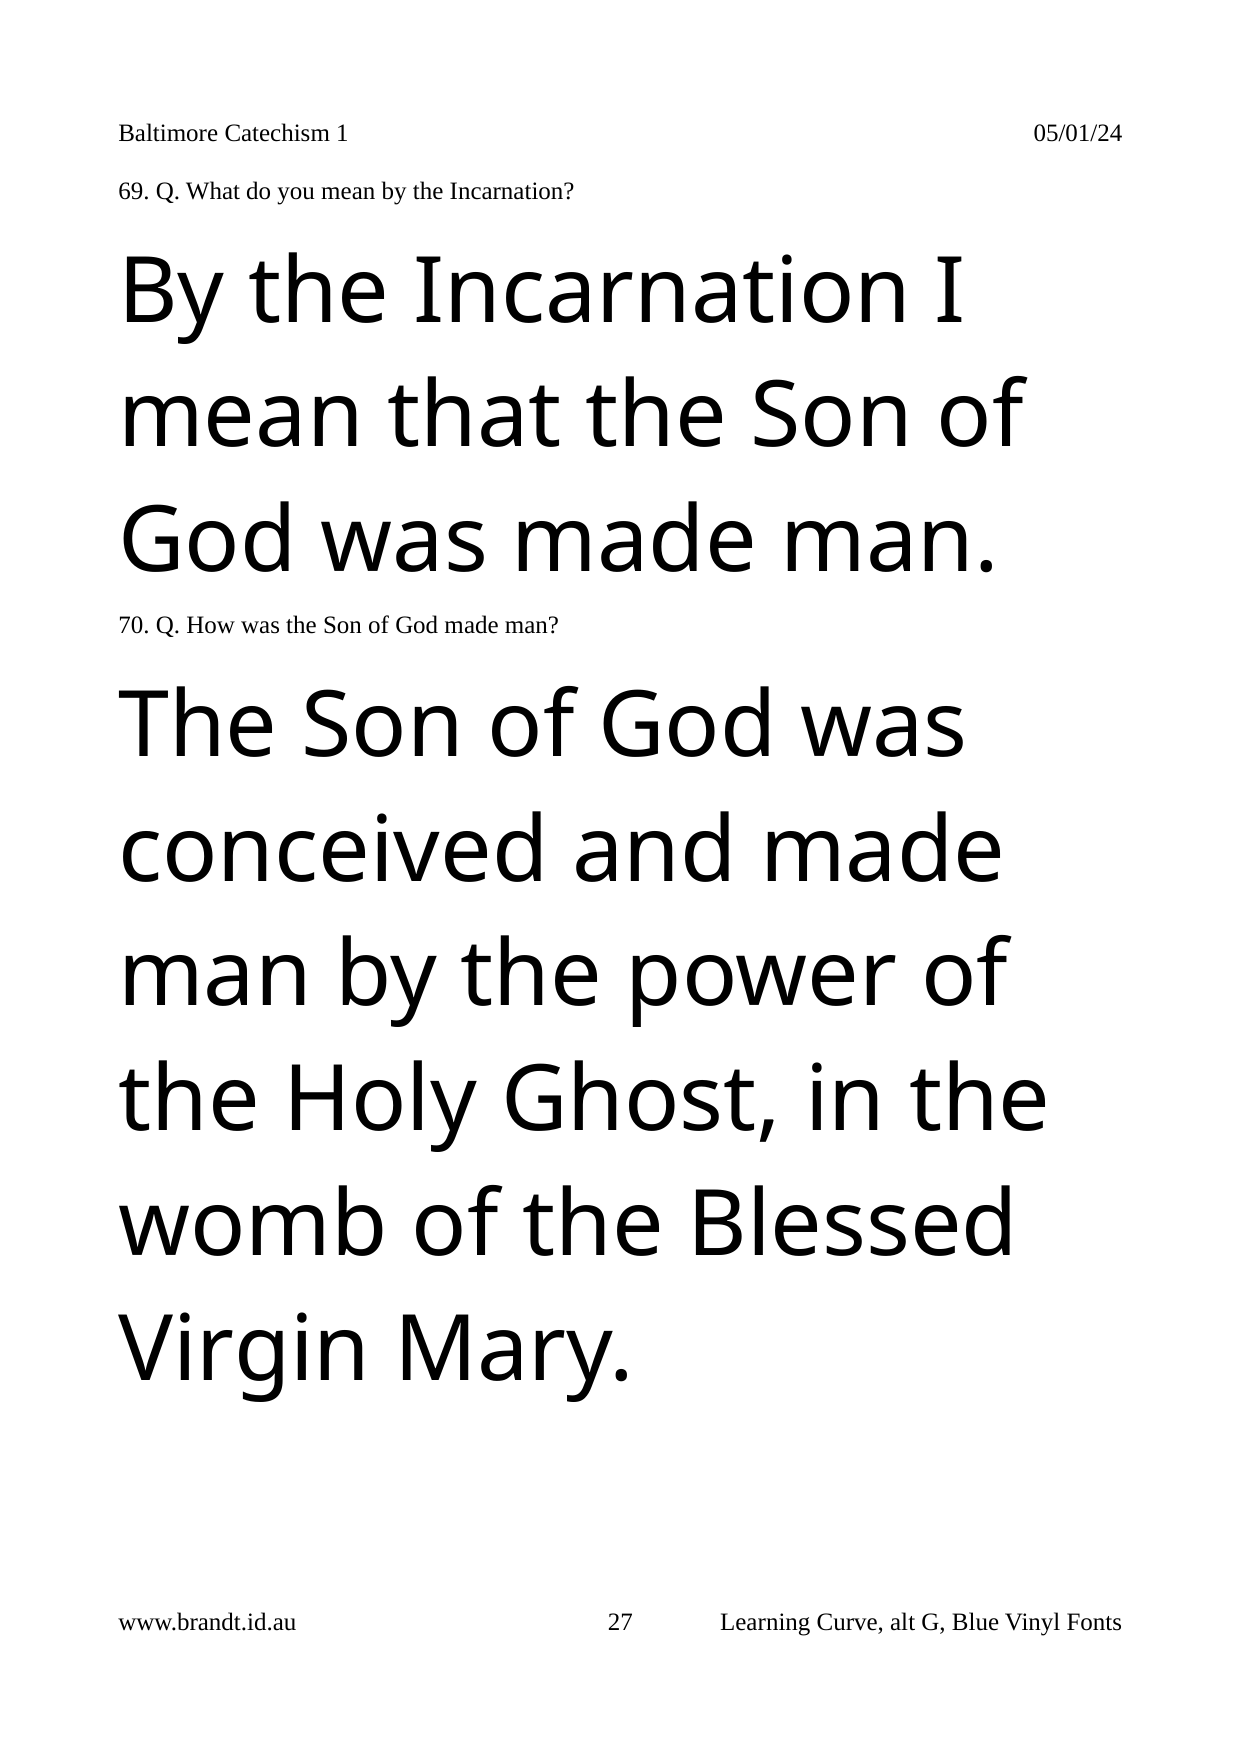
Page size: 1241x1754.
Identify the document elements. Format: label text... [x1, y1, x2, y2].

text The Son of God was conceived and made man by the power of the Holy Ghost, in the womb of the Blessed Virgin Mary. [118, 658, 1122, 1407]
text 69. Q. What do you mean by the Incarnation? [118, 176, 1122, 205]
text 70. Q. How was the Son of God made man? [118, 610, 1122, 639]
text By the Incarnation I mean that the Son of God was made man. [118, 224, 1122, 599]
